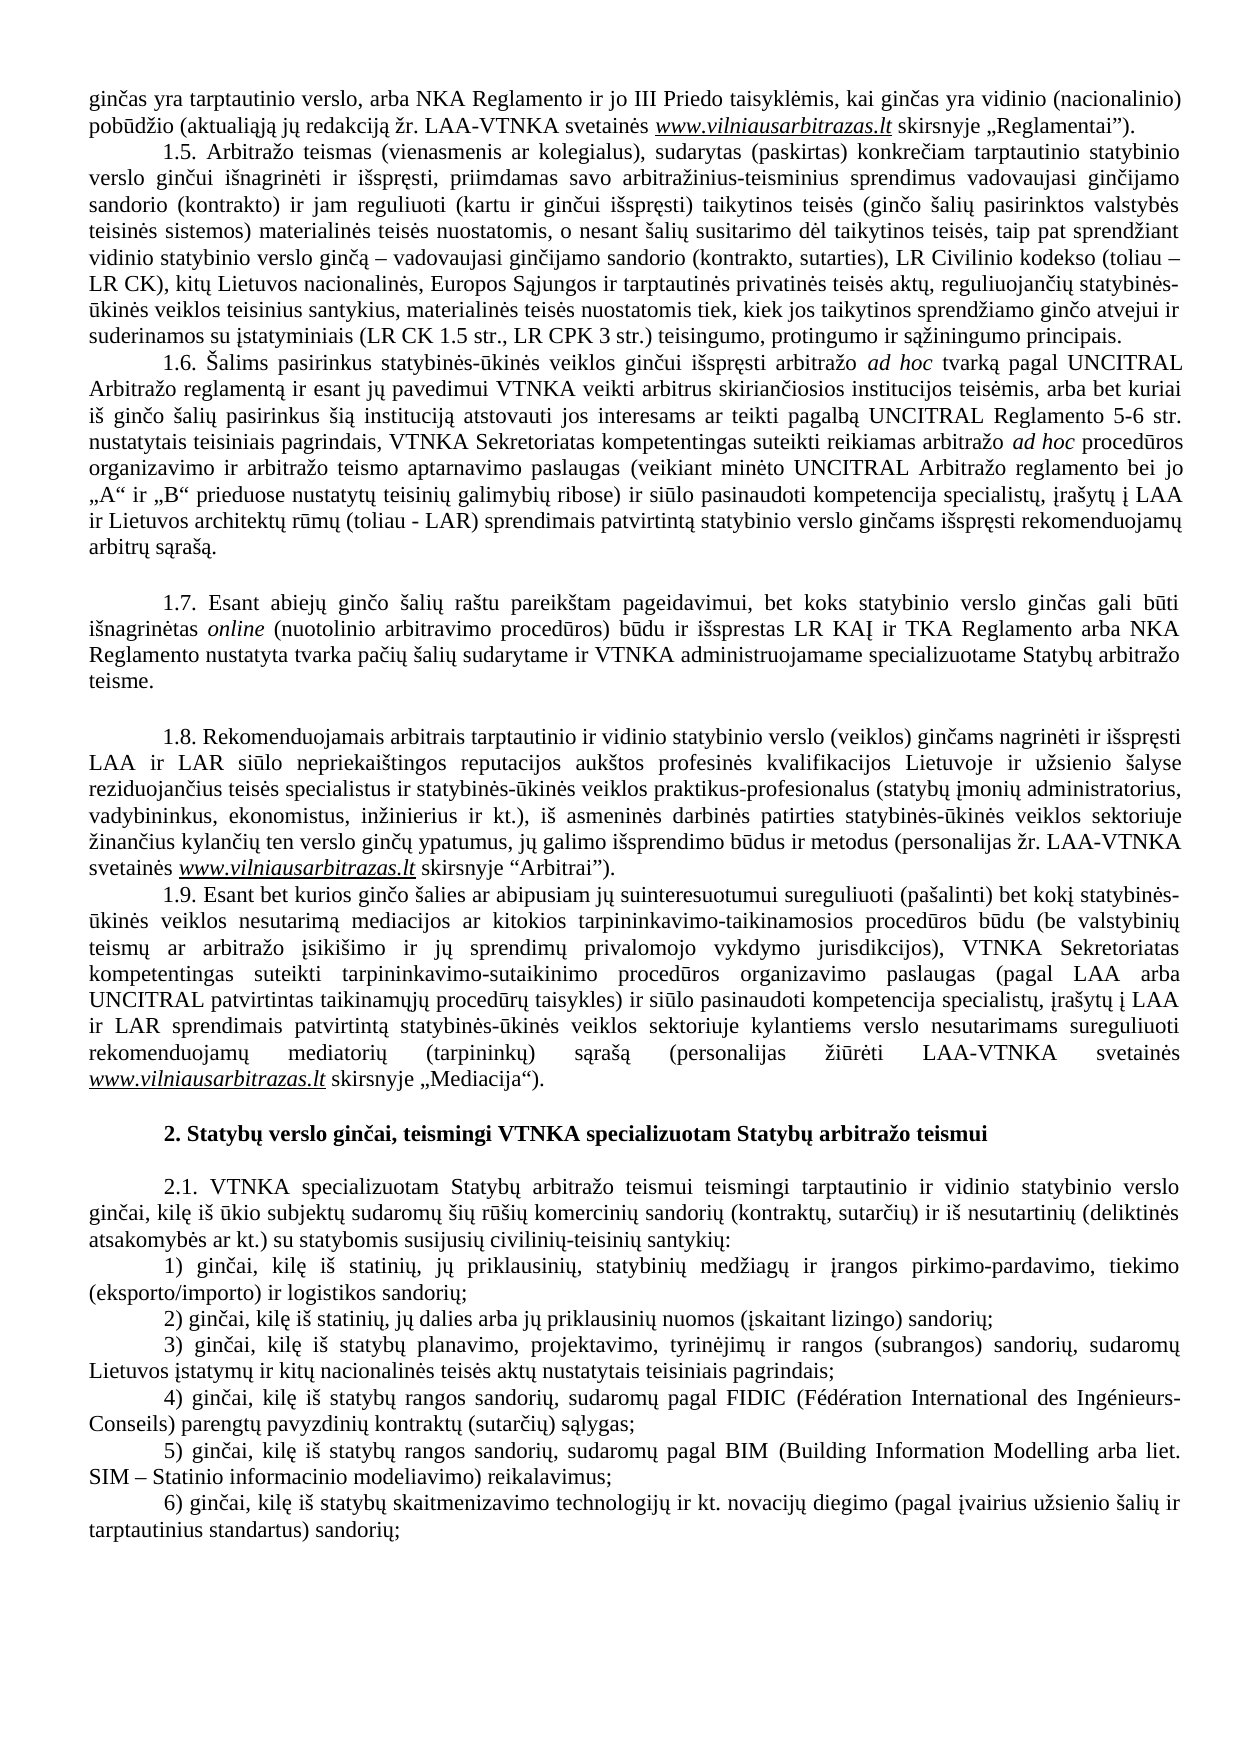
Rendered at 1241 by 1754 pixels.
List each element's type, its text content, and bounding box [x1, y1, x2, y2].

text 1) ginčai, kilę iš statinių, jų priklausinių, statybinių medžiagų ir įrangos pirkimo-pardavimo, tiekimo (eksporto/importo) ir logistikos sandorių; [89, 1252, 1181, 1305]
text ginčas yra tarptautinio verslo, arba NKA Reglamento ir jo III Priedo taisyklėmis, kai ginčas yra vidinio (nacionalinio) pobūdžio (aktualiąją jų redakciją žr. LAA-VTNKA svetainės www.vilniausarbitrazas.lt skirsnyje „Reglamentai”). [89, 85, 1183, 138]
text 2.1. VTNKA specializuotam Statybų arbitražo teismui teismingi tarptautinio ir vidinio statybinio verslo ginčai, kilę iš ūkio subjektų sudaromų šių rūšių komercinių sandorių (kontraktų, sutarčių) ir iš nesutartinių (deliktinės atsakomybės ar kt.) su statybomis susijusių civilinių-teisinių santykių: [89, 1173, 1181, 1252]
text 3) ginčai, kilę iš statybų planavimo, projektavimo, tyrinėjimų ir rangos (subrangos) sandorių, sudaromų Lietuvos įstatymų ir kitų nacionalinės teisės aktų nustatytais teisiniais pagrindais; [89, 1331, 1181, 1384]
text 1.8. Rekomenduojamais arbitrais tarptautinio ir vidinio statybinio verslo (veiklos) ginčams nagrinėti ir išspręsti LAA ir LAR siūlo nepriekaištingos reputacijos aukštos profesinės kvalifikacijos Lietuvoje ir užsienio šalyse reziduojančius teisės specialistus ir statybinės-ūkinės veiklos praktikus-profesionalus (statybų įmonių administratorius, vadybininkus, ekonomistus, inžinierius ir kt.), iš asmeninės darbinės patirties statybinės-ūkinės veiklos sektoriuje žinančius kylančių ten verslo ginčų ypatumus, jų galimo išsprendimo būdus ir metodus (personalijas žr. LAA-VTNKA svetainės www.vilniausarbitrazas.lt skirsnyje “Arbitrai”). [89, 723, 1183, 881]
text 2. Statybų verslo ginčai, teismingi VTNKA specializuotam Statybų arbitražo teismui [89, 1120, 1181, 1147]
text 4) ginčai, kilę iš statybų rangos sandorių, sudaromų pagal FIDIC (Fédération International des Ingénieurs-Conseils) parengtų pavyzdinių kontraktų (sutarčių) sąlygas; [89, 1384, 1181, 1437]
text 2) ginčai, kilę iš statinių, jų dalies arba jų priklausinių nuomos (įskaitant lizingo) sandorių; [89, 1305, 1181, 1331]
text 1.9. Esant bet kurios ginčo šalies ar abipusiam jų suinteresuotumui sureguliuoti (pašalinti) bet kokį statybinės-ūkinės veiklos nesutarimą mediacijos ar kitokios tarpininkavimo-taikinamosios procedūros būdu (be valstybinių teismų ar arbitražo įsikišimo ir jų sprendimų privalomojo vykdymo jurisdikcijos), VTNKA Sekretoriatas kompetentingas suteikti tarpininkavimo-sutaikinimo procedūros organizavimo paslaugas (pagal LAA arba UNCITRAL patvirtintas taikinamųjų procedūrų taisykles) ir siūlo pasinaudoti kompetencija specialistų, įrašytų į LAA ir LAR sprendimais patvirtintą statybinės-ūkinės veiklos sektoriuje kylantiems verslo nesutarimams sureguliuoti rekomenduojamų mediatorių (tarpininkų) sąrašą (personalijas žiūrėti LAA-VTNKA svetainės www.vilniausarbitrazas.lt skirsnyje „Mediacija“). [89, 881, 1181, 1092]
text 1.7. Esant abiejų ginčo šalių raštu pareikštam pageidavimui, bet koks statybinio verslo ginčas gali būti išnagrinėtas online (nuotolinio arbitravimo procedūros) būdu ir išsprestas LR KAĮ ir TKA Reglamento arba NKA Reglamento nustatyta tvarka pačių šalių sudarytame ir VTNKA administruojamame specializuotame Statybų arbitražo teisme. [89, 588, 1181, 694]
text 1.6. Šalims pasirinkus statybinės-ūkinės veiklos ginčui išspręsti arbitražo ad hoc tvarką pagal UNCITRAL Arbitražo reglamentą ir esant jų pavedimui VTNKA veikti arbitrus skiriančiosios institucijos teisėmis, arba bet kuriai iš ginčo šalių pasirinkus šią instituciją atstovauti jos interesams ar teikti pagalbą UNCITRAL Reglamento 5-6 str. nustatytais teisiniais pagrindais, VTNKA Sekretoriatas kompetentingas suteikti reikiamas arbitražo ad hoc procedūros organizavimo ir arbitražo teismo aptarnavimo paslaugas (veikiant minėto UNCITRAL Arbitražo reglamento bei jo „A“ ir „B“ prieduose nustatytų teisinių galimybių ribose) ir siūlo pasinaudoti kompetencija specialistų, įrašytų į LAA ir Lietuvos architektų rūmų (toliau - LAR) sprendimais patvirtintą statybinio verslo ginčams išspręsti rekomenduojamų arbitrų sąrašą. [89, 349, 1183, 560]
text 5) ginčai, kilę iš statybų rangos sandorių, sudaromų pagal BIM (Building Information Modelling arba liet. SIM – Statinio informacinio modeliavimo) reikalavimus; [89, 1437, 1181, 1489]
text 1.5. Arbitražo teismas (vienasmenis ar kolegialus), sudarytas (paskirtas) konkrečiam tarptautinio statybinio verslo ginčui išnagrinėti ir išspręsti, priimdamas savo arbitražinius-teisminius sprendimus vadovaujasi ginčijamo sandorio (kontrakto) ir jam reguliuoti (kartu ir ginčui išspręsti) taikytinos teisės (ginčo šalių pasirinktos valstybės teisinės sistemos) materialinės teisės nuostatomis, o nesant šalių susitarimo dėl taikytinos teisės, taip pat sprendžiant vidinio statybinio verslo ginčą – vadovaujasi ginčijamo sandorio (kontrakto, sutarties), LR Civilinio kodekso (toliau – LR CK), kitų Lietuvos nacionalinės, Europos Sąjungos ir tarptautinės privatinės teisės aktų, reguliuojančių statybinės-ūkinės veiklos teisinius santykius, materialinės teisės nuostatomis tiek, kiek jos taikytinos sprendžiamo ginčo atvejui ir suderinamos su įstatyminiais (LR CK 1.5 str., LR CPK 3 str.) teisingumo, protingumo ir sąžiningumo principais. [89, 138, 1181, 349]
text 6) ginčai, kilę iš statybų skaitmenizavimo technologijų ir kt. novacijų diegimo (pagal įvairius užsienio šalių ir tarptautinius standartus) sandorių; [89, 1489, 1181, 1542]
